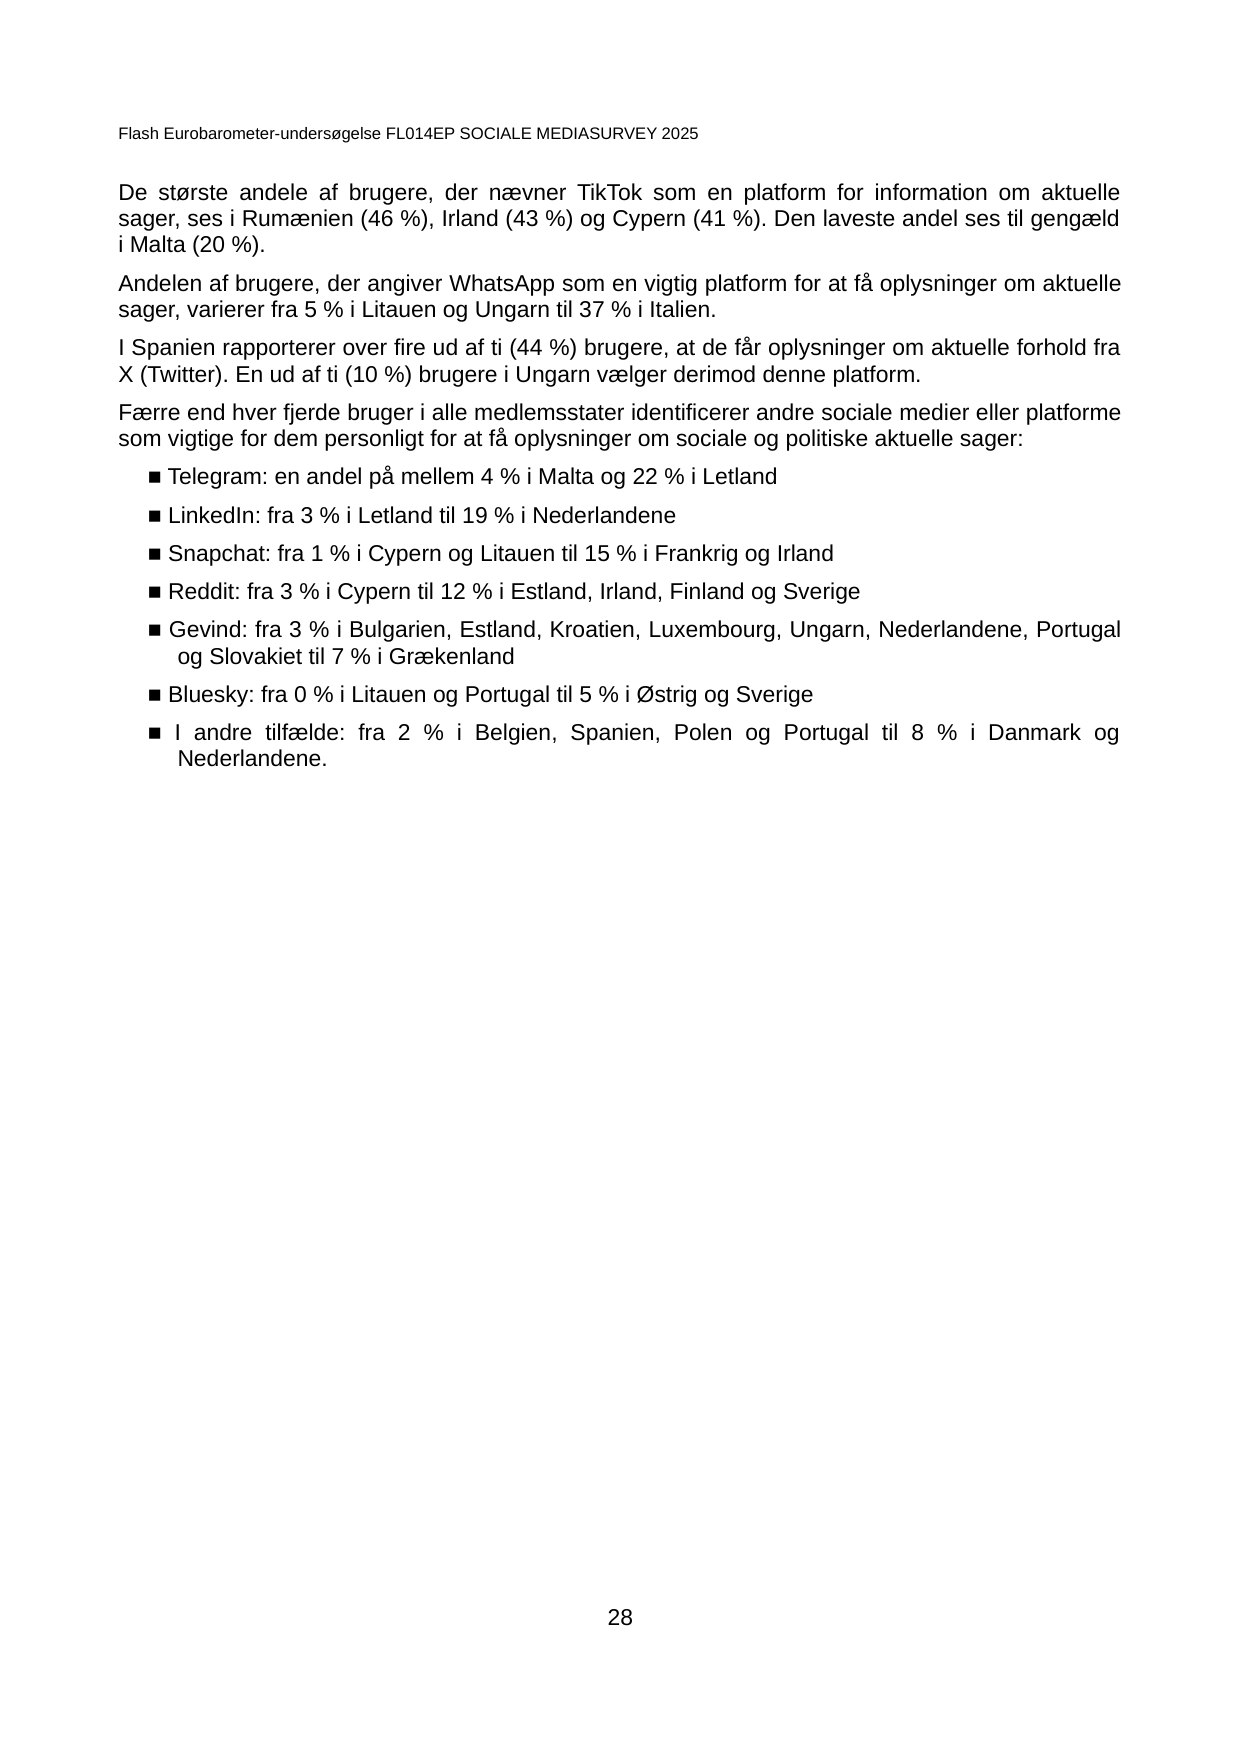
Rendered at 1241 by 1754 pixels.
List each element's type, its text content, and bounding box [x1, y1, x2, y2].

text ■ Snapchat: fra 1 % i Cypern og Litauen til 15 % i Frankrig og Irland [148, 540, 1122, 566]
text I Spanien rapporterer over fire ud af ti (44 %) brugere, at de får oplysninger om aktuelle forhold fra X (Twitter). En ud af ti (10 %) brugere i Ungarn vælger derimod denne platform. [118, 334, 1122, 387]
text ■ I andre tilfælde: fra 2 % i Belgien, Spanien, Polen og Portugal til 8 % i Danmark og Nederlandene. [148, 719, 1122, 772]
text ■ Gevind: fra 3 % i Bulgarien, Estland, Kroatien, Luxembourg, Ungarn, Nederlandene, Portugal og Slovakiet til 7 % i Grækenland [148, 616, 1122, 669]
text ■ Reddit: fra 3 % i Cypern til 12 % i Estland, Irland, Finland og Sverige [148, 578, 1122, 604]
text De største andele af brugere, der nævner TikTok som en platform for information om aktuelle sager, ses i Rumænien (46 %), Irland (43 %) og Cypern (41 %). Den laveste andel ses til gengæld i Malta (20 %). [118, 179, 1122, 258]
text ■ LinkedIn: fra 3 % i Letland til 19 % i Nederlandene [148, 502, 1122, 528]
text Færre end hver fjerde bruger i alle medlemsstater identificerer andre sociale medier eller platforme som vigtige for dem personligt for at få oplysninger om sociale og politiske aktuelle sager: [118, 399, 1122, 451]
text ■ Telegram: en andel på mellem 4 % i Malta og 22 % i Letland [148, 463, 1122, 490]
text Andelen af brugere, der angiver WhatsApp som en vigtig platform for at få oplysninger om aktuelle sager, varierer fra 5 % i Litauen og Ungarn til 37 % i Italien. [118, 269, 1122, 322]
text ■ Bluesky: fra 0 % i Litauen og Portugal til 5 % i Østrig og Sverige [148, 681, 1122, 707]
